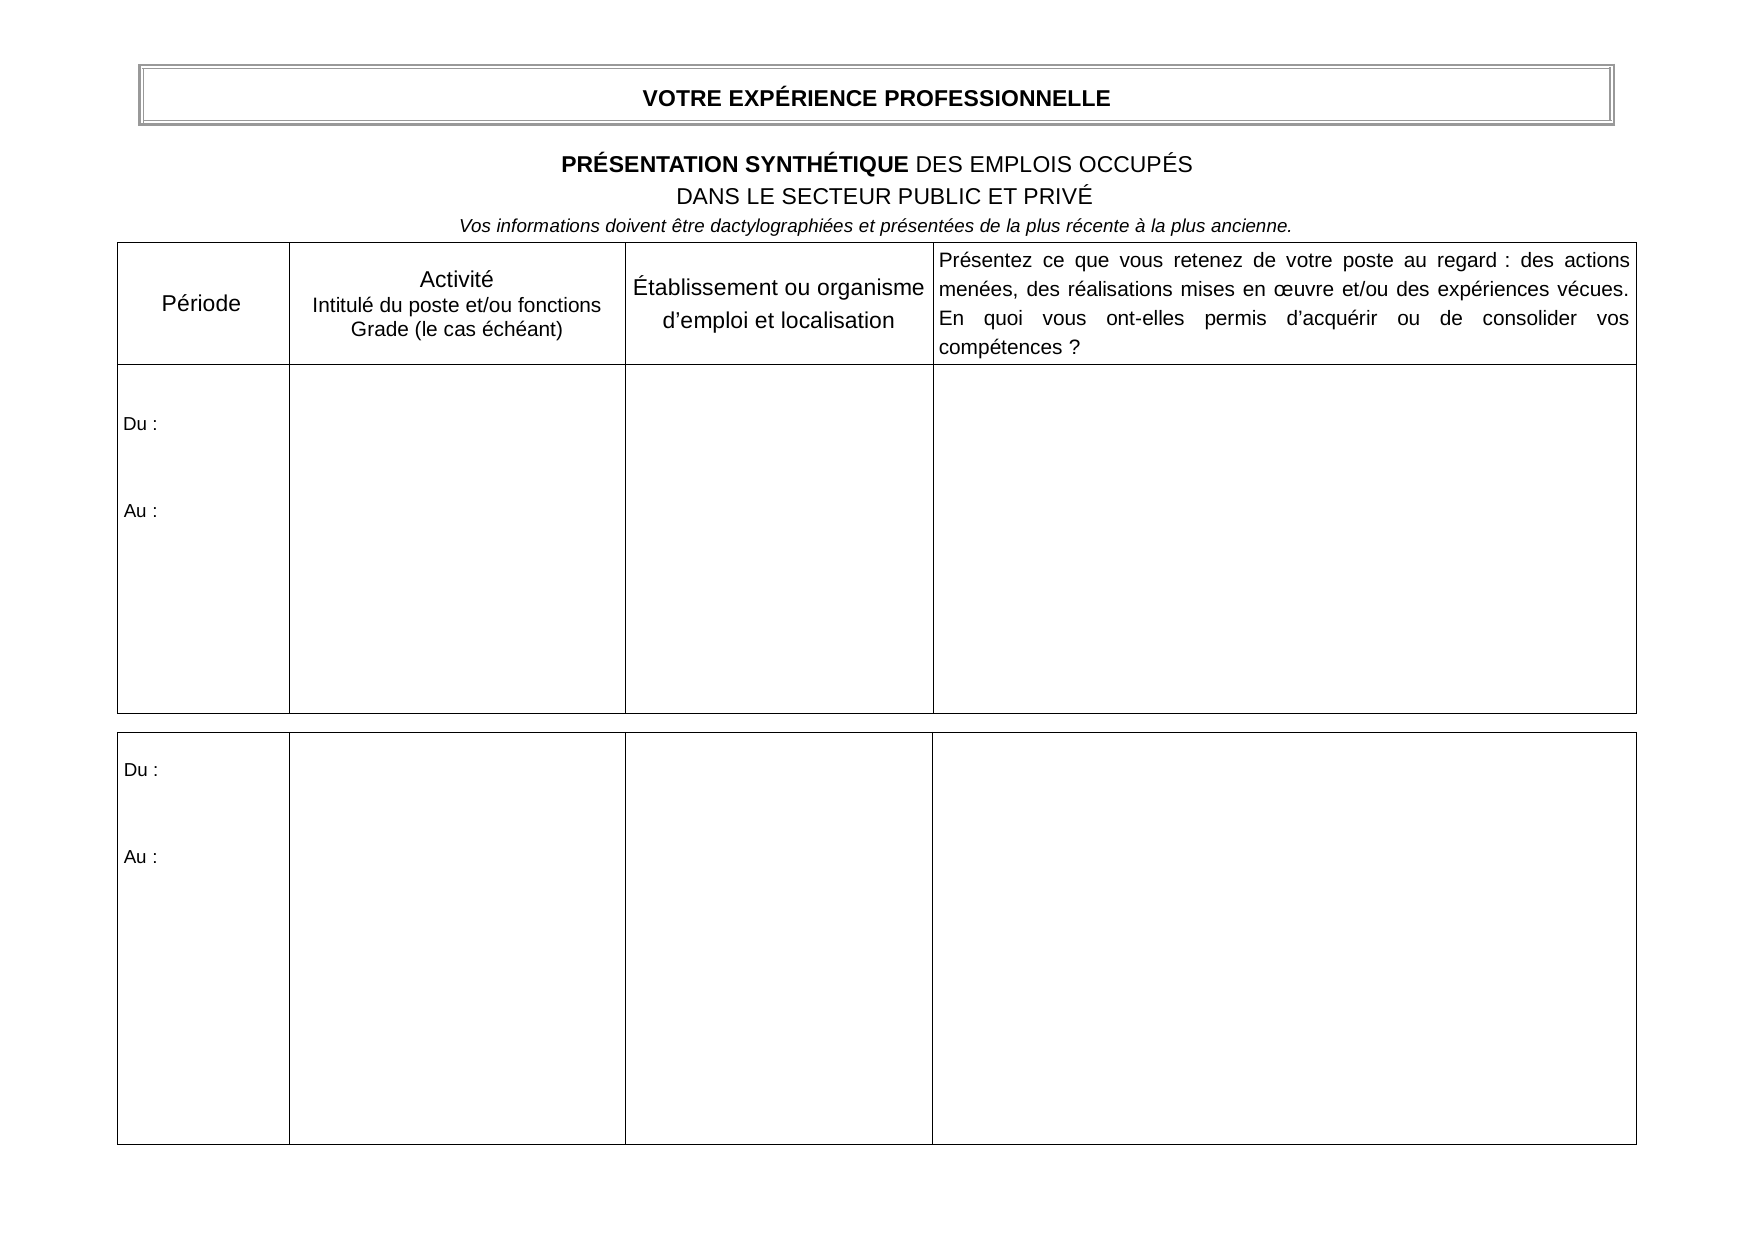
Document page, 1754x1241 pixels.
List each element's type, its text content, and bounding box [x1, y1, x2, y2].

table_header Du : Au : [118, 733, 289, 1144]
table_cell [934, 365, 1636, 713]
table_header [626, 733, 932, 1144]
table_header [290, 733, 625, 1144]
table_header PRÉSENTATION SYNTHÉTIQUE DES EMPLOIS OCCUPÉS DANS LE SECTEUR PUBLIC ET PRIVÉ Vos informations doivent être dactylographiées et présentées de la plus récente à la plus ancienne. [118, 50, 1636, 242]
table_header [933, 733, 1636, 1144]
table_cell [290, 365, 625, 713]
table_header Activité Intitulé du poste et/ou fonctions Grade (le cas échéant) [290, 243, 625, 364]
table_header Établissement ou organisme d’emploi et localisation [626, 243, 933, 364]
table_header Présentez ce que vous retenez de votre poste au regard : des actions menées, des réalisations mises en œuvre et/ou des expériences vécues. En quoi vous ont-elles permis d’acquérir ou de consolider vos compétences ? [934, 243, 1636, 364]
table_cell [626, 365, 933, 713]
table_cell Du : Au : [118, 365, 289, 713]
table_header Période [118, 243, 289, 364]
